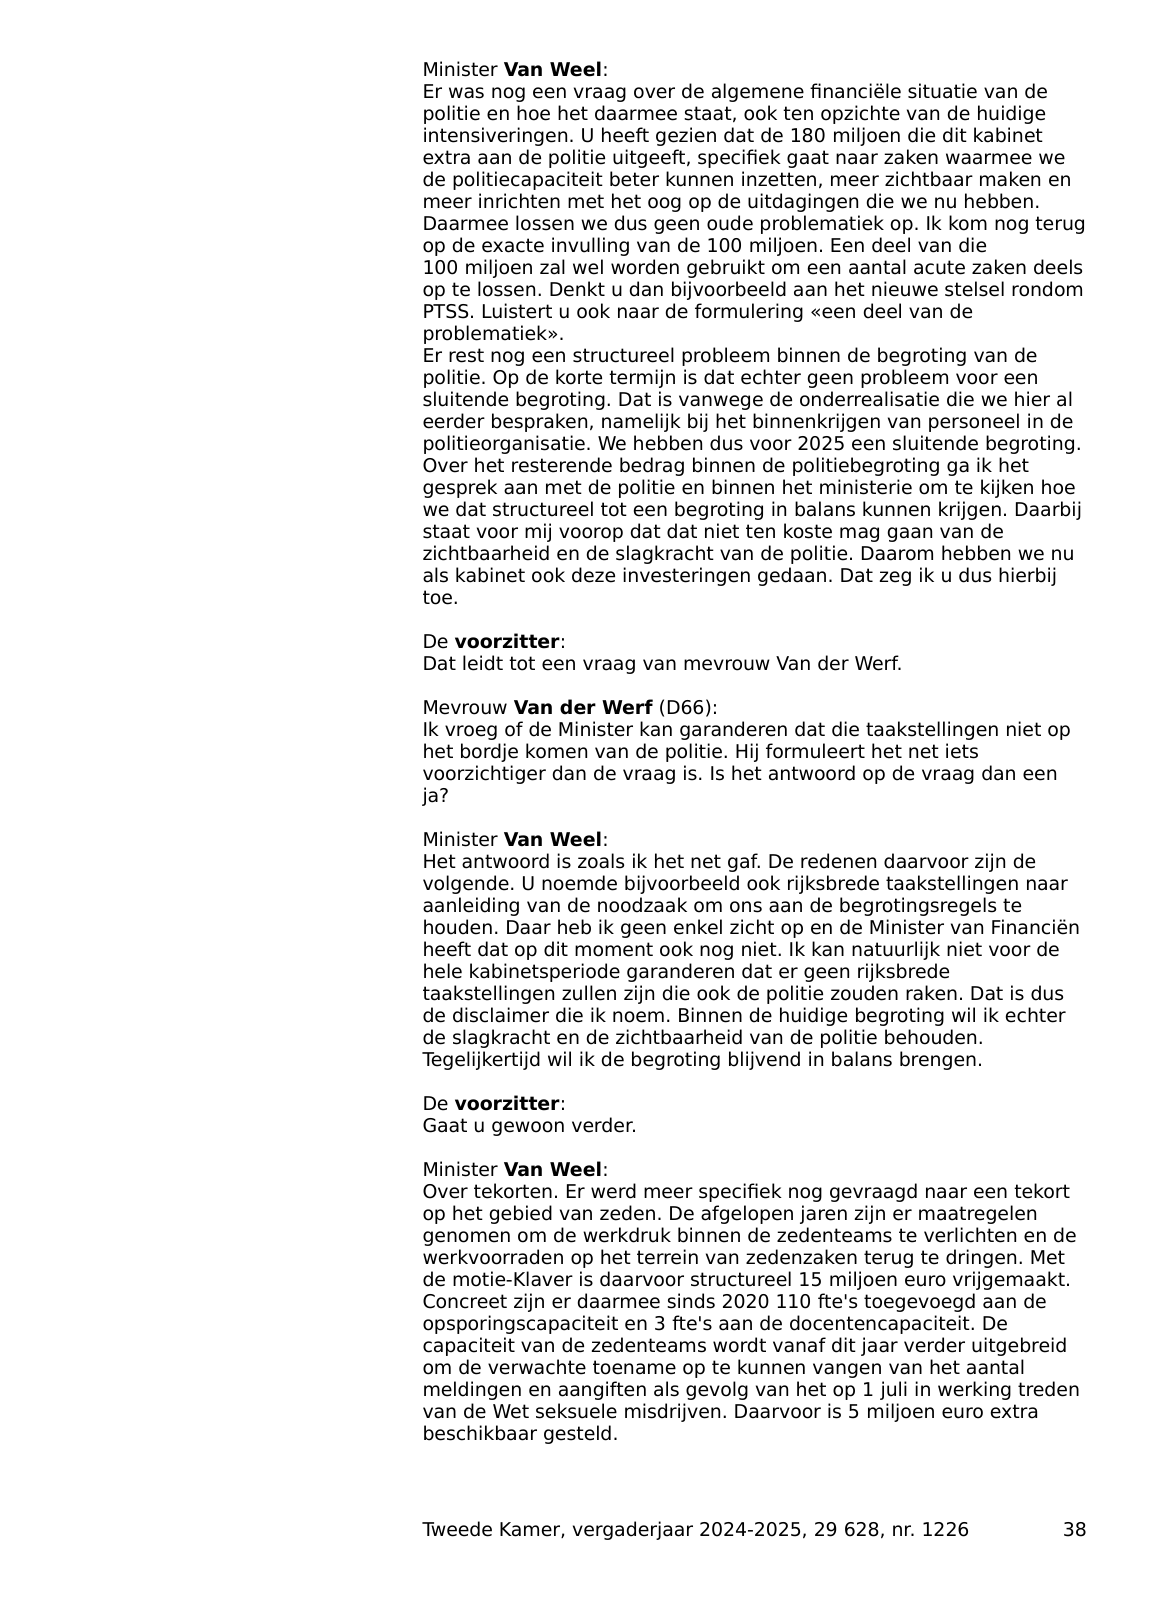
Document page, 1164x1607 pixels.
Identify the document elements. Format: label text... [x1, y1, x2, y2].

text Minister Van Weel: [422, 1159, 1087, 1181]
text Gaat u gewoon verder. [422, 1115, 1087, 1137]
text Mevrouw Van der Werf (D66): [422, 697, 1087, 719]
text Er was nog een vraag over de algemene financiële situatie van de politie en hoe het daarmee staat, ook ten opzichte van de huidige intensiveringen. U heeft gezien dat de 180 miljoen die dit kabinet extra aan de politie uitgeeft, specifiek gaat naar zaken waarmee we de politiecapaciteit beter kunnen inzetten, meer zichtbaar maken en meer inrichten met het oog op de uitdagingen die we nu hebben. Daarmee lossen we dus geen oude problematiek op. Ik kom nog terug op de exacte invulling van de 100 miljoen. Een deel van die 100 miljoen zal wel worden gebruikt om een aantal acute zaken deels op te lossen. Denkt u dan bijvoorbeeld aan het nieuwe stelsel rondom PTSS. Luistert u ook naar de formulering «een deel van de problematiek». [422, 81, 1087, 345]
text De voorzitter: [422, 1093, 1087, 1115]
text Er rest nog een structureel probleem binnen de begroting van de politie. Op de korte termijn is dat echter geen probleem voor een sluitende begroting. Dat is vanwege de onderrealisatie die we hier al eerder bespraken, namelijk bij het binnenkrijgen van personeel in de politieorganisatie. We hebben dus voor 2025 een sluitende begroting. Over het resterende bedrag binnen de politiebegroting ga ik het gesprek aan met de politie en binnen het ministerie om te kijken hoe we dat structureel tot een begroting in balans kunnen krijgen. Daarbij staat voor mij voorop dat dat niet ten koste mag gaan van de zichtbaarheid en de slagkracht van de politie. Daarom hebben we nu als kabinet ook deze investeringen gedaan. Dat zeg ik u dus hierbij toe. [422, 345, 1087, 608]
text Minister Van Weel: [422, 59, 1087, 81]
text De voorzitter: [422, 631, 1087, 653]
text Over tekorten. Er werd meer specifiek nog gevraagd naar een tekort op het gebied van zeden. De afgelopen jaren zijn er maatregelen genomen om de werkdruk binnen de zedenteams te verlichten en de werkvoorraden op het terrein van zedenzaken terug te dringen. Met de motie-Klaver is daarvoor structureel 15 miljoen euro vrijgemaakt. Concreet zijn er daarmee sinds 2020 110 fte's toegevoegd aan de opsporingscapaciteit en 3 fte's aan de docentencapaciteit. De capaciteit van de zedenteams wordt vanaf dit jaar verder uitgebreid om de verwachte toename op te kunnen vangen van het aantal meldingen en aangiften als gevolg van het op 1 juli in werking treden van de Wet seksuele misdrijven. Daarvoor is 5 miljoen euro extra beschikbaar gesteld. [422, 1181, 1087, 1445]
text Ik vroeg of de Minister kan garanderen dat die taakstellingen niet op het bordje komen van de politie. Hij formuleert het net iets voorzichtiger dan de vraag is. Is het antwoord op de vraag dan een ja? [422, 719, 1087, 807]
text Het antwoord is zoals ik het net gaf. De redenen daarvoor zijn de volgende. U noemde bijvoorbeeld ook rijksbrede taakstellingen naar aanleiding van de noodzaak om ons aan de begrotingsregels te houden. Daar heb ik geen enkel zicht op en de Minister van Financiën heeft dat op dit moment ook nog niet. Ik kan natuurlijk niet voor de hele kabinetsperiode garanderen dat er geen rijksbrede taakstellingen zullen zijn die ook de politie zouden raken. Dat is dus de disclaimer die ik noem. Binnen de huidige begroting wil ik echter de slagkracht en de zichtbaarheid van de politie behouden. Tegelijkertijd wil ik de begroting blijvend in balans brengen. [422, 851, 1087, 1071]
text Minister Van Weel: [422, 829, 1087, 851]
text Dat leidt tot een vraag van mevrouw Van der Werf. [422, 653, 1087, 675]
